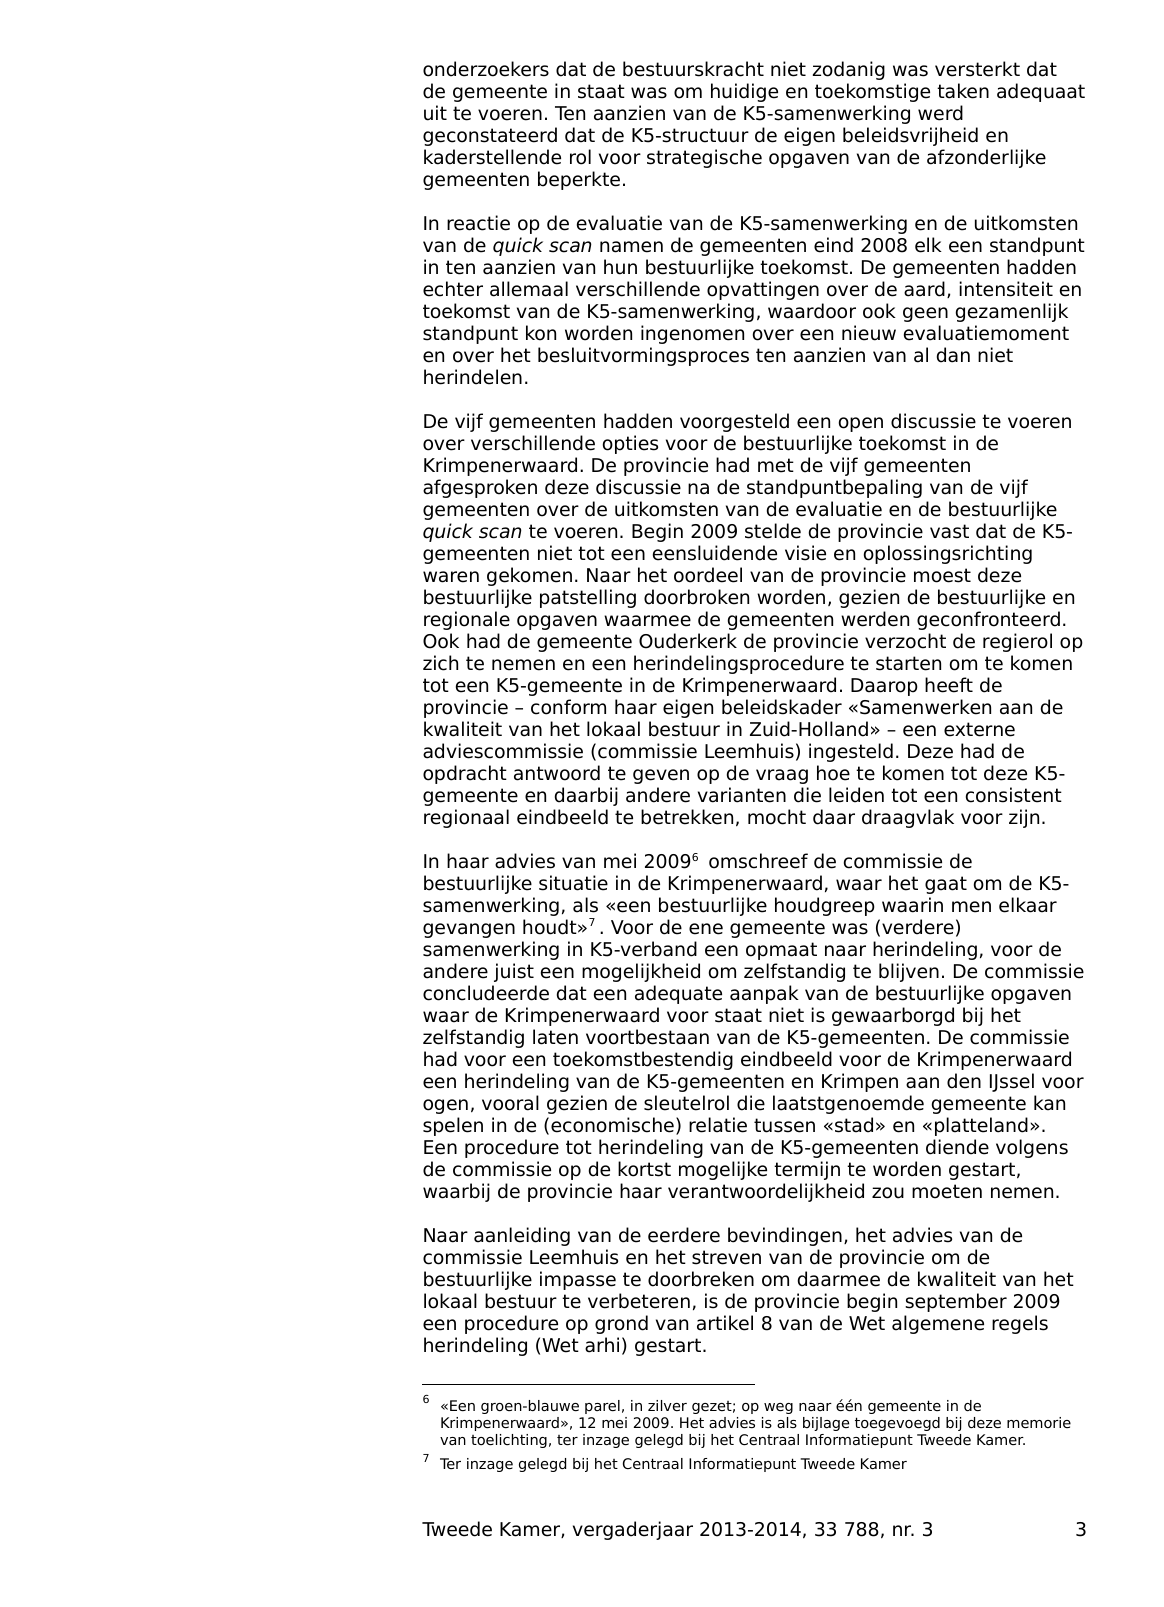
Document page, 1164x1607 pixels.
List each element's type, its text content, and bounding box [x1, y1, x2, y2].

text Naar aanleiding van de eerdere bevindingen, het advies van de commissie Leemhuis en het streven van de provincie om de bestuurlijke impasse te doorbreken om daarmee de kwaliteit van het lokaal bestuur te verbeteren, is de provincie begin september 2009 een procedure op grond van artikel 8 van de Wet algemene regels herindeling (Wet arhi) gestart. [422, 1225, 1087, 1357]
text De vijf gemeenten hadden voorgesteld een open discussie te voeren over verschillende opties voor de bestuurlijke toekomst in de Krimpenerwaard. De provincie had met de vijf gemeenten afgesproken deze discussie na de standpuntbepaling van de vijf gemeenten over de uitkomsten van de evaluatie en de bestuurlijke quick scan te voeren. Begin 2009 stelde de provincie vast dat de K5-gemeenten niet tot een eensluidende visie en oplossingsrichting waren gekomen. Naar het oordeel van de provincie moest deze bestuurlijke patstelling doorbroken worden, gezien de bestuurlijke en regionale opgaven waarmee de gemeenten werden geconfronteerd. Ook had de gemeente Ouderkerk de provincie verzocht de regierol op zich te nemen en een herindelingsprocedure te starten om te komen tot een K5-gemeente in de Krimpenerwaard. Daarop heeft de provincie – conform haar eigen beleidskader «Samenwerken aan de kwaliteit van het lokaal bestuur in Zuid-Holland» – een externe adviescommissie (commissie Leemhuis) ingesteld. Deze had de opdracht antwoord te geven op de vraag hoe te komen tot deze K5-gemeente en daarbij andere varianten die leiden tot een consistent regionaal eindbeeld te betrekken, mocht daar draagvlak voor zijn. [422, 411, 1087, 829]
text In reactie op de evaluatie van de K5-samenwerking en de uitkomsten van de quick scan namen de gemeenten eind 2008 elk een standpunt in ten aanzien van hun bestuurlijke toekomst. De gemeenten hadden echter allemaal verschillende opvattingen over de aard, intensiteit en toekomst van de K5-samenwerking, waardoor ook geen gezamenlijk standpunt kon worden ingenomen over een nieuw evaluatiemoment en over het besluitvormingsproces ten aanzien van al dan niet herindelen. [422, 213, 1087, 389]
text Ter inzage gelegd bij het Centraal Informatiepunt Tweede Kamer [422, 1452, 1087, 1474]
text «Een groen-blauwe parel, in zilver gezet; op weg naar één gemeente in de Krimpenerwaard», 12 mei 2009. Het advies is als bijlage toegevoegd bij deze memorie van toelichting, ter inzage gelegd bij het Centraal Informatiepunt Tweede Kamer. [422, 1393, 1087, 1449]
text In haar advies van mei 2009 omschreef de commissie de bestuurlijke situatie in de Krimpenerwaard, waar het gaat om de K5-samenwerking, als «een bestuurlijke houdgreep waarin men elkaar gevangen houdt». Voor de ene gemeente was (verdere) samenwerking in K5-verband een opmaat naar herindeling, voor de andere juist een mogelijkheid om zelfstandig te blijven. De commissie concludeerde dat een adequate aanpak van de bestuurlijke opgaven waar de Krimpenerwaard voor staat niet is gewaarborgd bij het zelfstandig laten voortbestaan van de K5-gemeenten. De commissie had voor een toekomstbestendig eindbeeld voor de Krimpenerwaard een herindeling van de K5-gemeenten en Krimpen aan den IJssel voor ogen, vooral gezien de sleutelrol die laatstgenoemde gemeente kan spelen in de (economische) relatie tussen «stad» en «platteland». Een procedure tot herindeling van de K5-gemeenten diende volgens de commissie op de kortst mogelijke termijn te worden gestart, waarbij de provincie haar verantwoordelijkheid zou moeten nemen. [422, 851, 1087, 1203]
text onderzoekers dat de bestuurskracht niet zodanig was versterkt dat de gemeente in staat was om huidige en toekomstige taken adequaat uit te voeren. Ten aanzien van de K5-samenwerking werd geconstateerd dat de K5-structuur de eigen beleidsvrijheid en kaderstellende rol voor strategische opgaven van de afzonderlijke gemeenten beperkte. [422, 59, 1087, 191]
